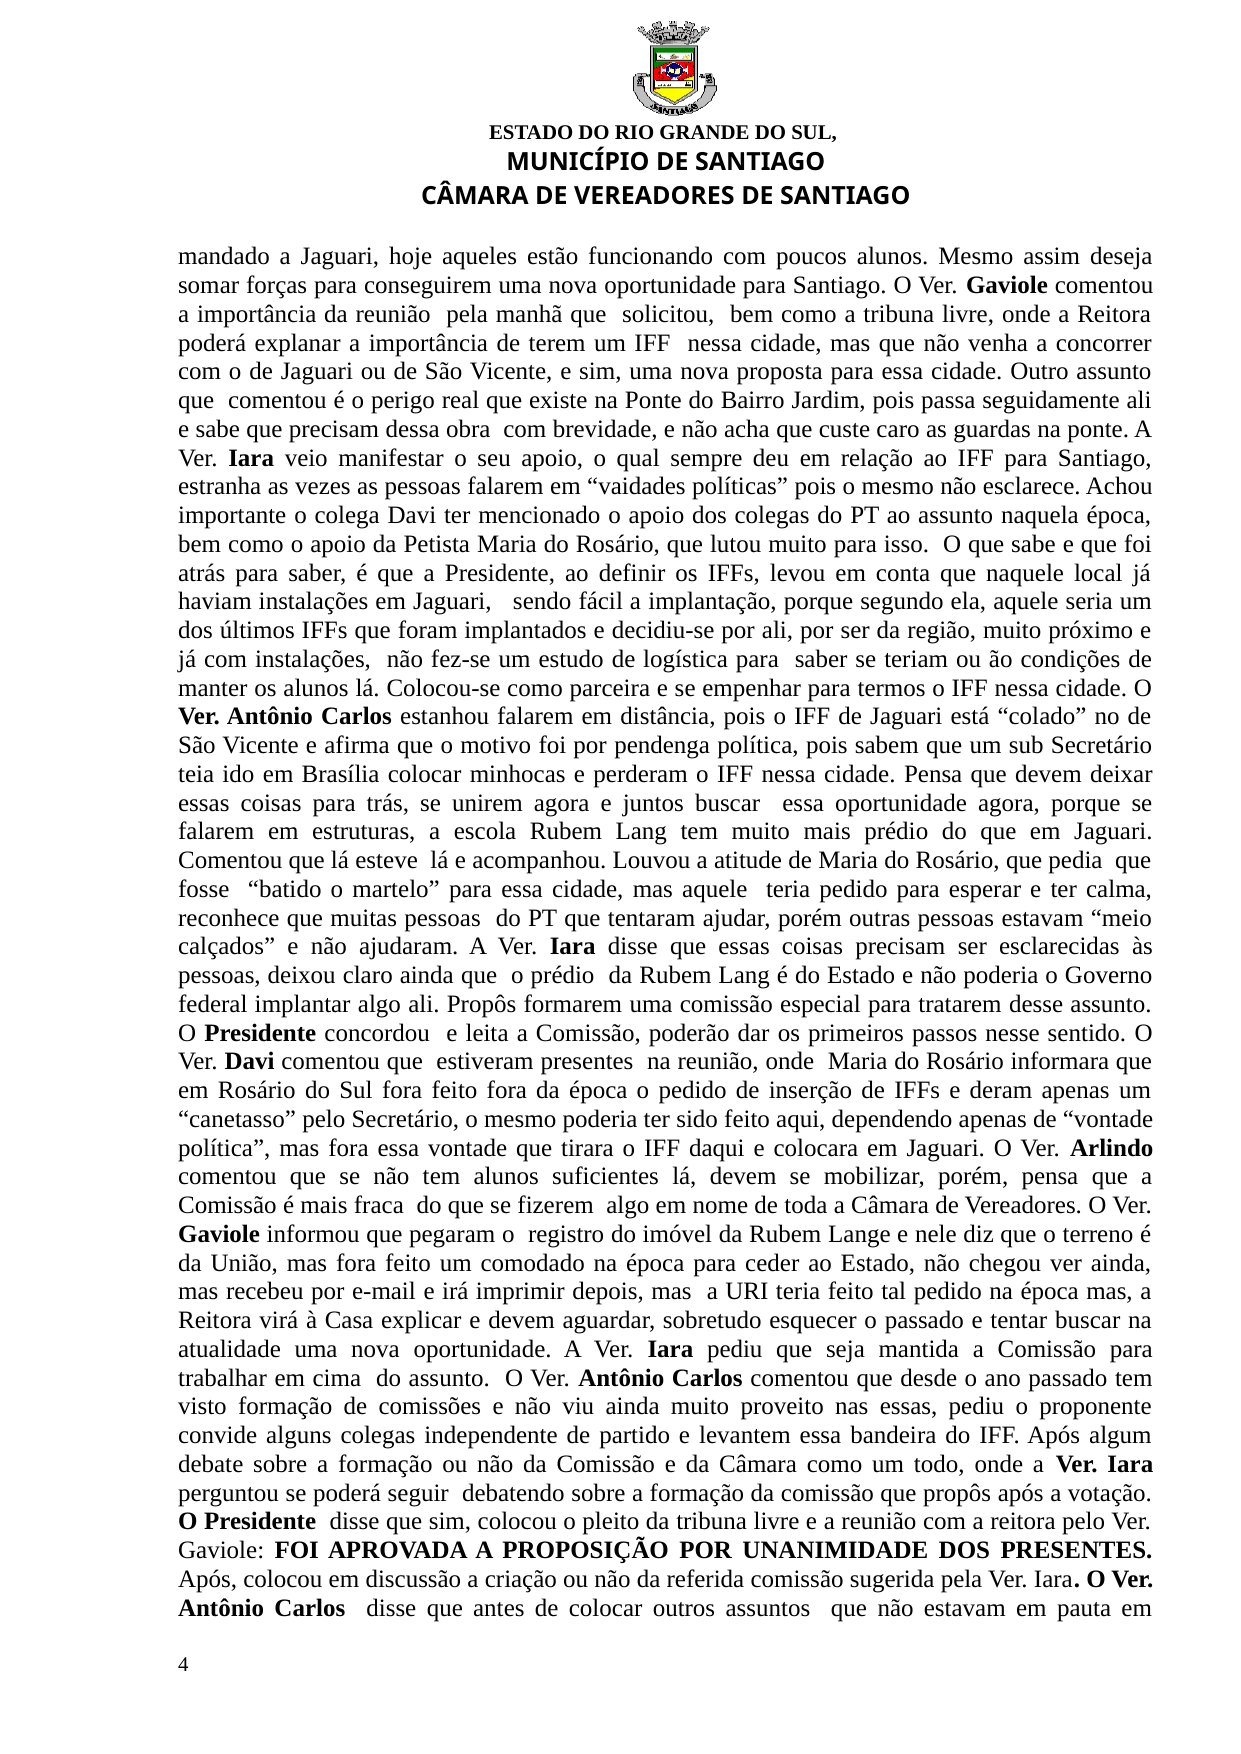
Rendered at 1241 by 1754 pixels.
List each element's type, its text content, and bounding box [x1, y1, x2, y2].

text mandado a Jaguari, hoje aqueles estão funcionando com poucos alunos. Mesmo assim deseja somar forças para conseguirem uma nova oportunidade para Santiago. O Ver. Gaviole comentou a importância da reunião pela manhã que solicitou, bem como a tribuna livre, onde a Reitora poderá explanar a importância de terem um IFF nessa cidade, mas que não venha a concorrer com o de Jaguari ou de São Vicente, e sim, uma nova proposta para essa cidade. Outro assunto que comentou é o perigo real que existe na Ponte do Bairro Jardim, pois passa seguidamente ali e sabe que precisam dessa obra com brevidade, e não acha que custe caro as guardas na ponte. A Ver. Iara veio manifestar o seu apoio, o qual sempre deu em relação ao IFF para Santiago, estranha as vezes as pessoas falarem em “vaidades políticas” pois o mesmo não esclarece. Achou importante o colega Davi ter mencionado o apoio dos colegas do PT ao assunto naquela época, bem como o apoio da Petista Maria do Rosário, que lutou muito para isso. O que sabe e que foi atrás para saber, é que a Presidente, ao definir os IFFs, levou em conta que naquele local já haviam instalações em Jaguari, sendo fácil a implantação, porque segundo ela, aquele seria um dos últimos IFFs que foram implantados e decidiu-se por ali, por ser da região, muito próximo e já com instalações, não fez-se um estudo de logística para saber se teriam ou ão condições de manter os alunos lá. Colocou-se como parceira e se empenhar para termos o IFF nessa cidade. O Ver. Antônio Carlos estanhou falarem em distância, pois o IFF de Jaguari está “colado” no de São Vicente e afirma que o motivo foi por pendenga política, pois sabem que um sub Secretário teia ido em Brasília colocar minhocas e perderam o IFF nessa cidade. Pensa que devem deixar essas coisas para trás, se unirem agora e juntos buscar essa oportunidade agora, porque se falarem em estruturas, a escola Rubem Lang tem muito mais prédio do que em Jaguari. Comentou que lá esteve lá e acompanhou. Louvou a atitude de Maria do Rosário, que pedia que fosse “batido o martelo” para essa cidade, mas aquele teria pedido para esperar e ter calma, reconhece que muitas pessoas do PT que tentaram ajudar, porém outras pessoas estavam “meio calçados” e não ajudaram. A Ver. Iara disse que essas coisas precisam ser esclarecidas às pessoas, deixou claro ainda que o prédio da Rubem Lang é do Estado e não poderia o Governo federal implantar algo ali. Propôs formarem uma comissão especial para tratarem desse assunto. O Presidente concordou e leita a Comissão, poderão dar os primeiros passos nesse sentido. O Ver. Davi comentou que estiveram presentes na reunião, onde Maria do Rosário informara que em Rosário do Sul fora feito fora da época o pedido de inserção de IFFs e deram apenas um “canetasso” pelo Secretário, o mesmo poderia ter sido feito aqui, dependendo apenas de “vontade política”, mas fora essa vontade que tirara o IFF daqui e colocara em Jaguari. O Ver. Arlindo comentou que se não tem alunos suficientes lá, devem se mobilizar, porém, pensa que a Comissão é mais fraca do que se fizerem algo em nome de toda a Câmara de Vereadores. O Ver. Gaviole informou que pegaram o registro do imóvel da Rubem Lange e nele diz que o terreno é da União, mas fora feito um comodado na época para ceder ao Estado, não chegou ver ainda, mas recebeu por e-mail e irá imprimir depois, mas a URI teria feito tal pedido na época mas, a Reitora virá à Casa explicar e devem aguardar, sobretudo esquecer o passado e tentar buscar na atualidade uma nova oportunidade. A Ver. Iara pediu que seja mantida a Comissão para trabalhar em cima do assunto. O Ver. Antônio Carlos comentou que desde o ano passado tem visto formação de comissões e não viu ainda muito proveito nas essas, pediu o proponente convide alguns colegas independente de partido e levantem essa bandeira do IFF. Após algum debate sobre a formação ou não da Comissão e da Câmara como um todo, onde a Ver. Iara perguntou se poderá seguir debatendo sobre a formação da comissão que propôs após a votação. O Presidente disse que sim, colocou o pleito da tribuna livre e a reunião com a reitora pelo Ver. Gaviole: FOI APROVADA A PROPOSIÇÃO POR UNANIMIDADE DOS PRESENTES. Após, colocou em discussão a criação ou não da referida comissão sugerida pela Ver. Iara. O Ver. Antônio Carlos disse que antes de colocar outros assuntos que não estavam em pauta em [178, 241, 1153, 1621]
